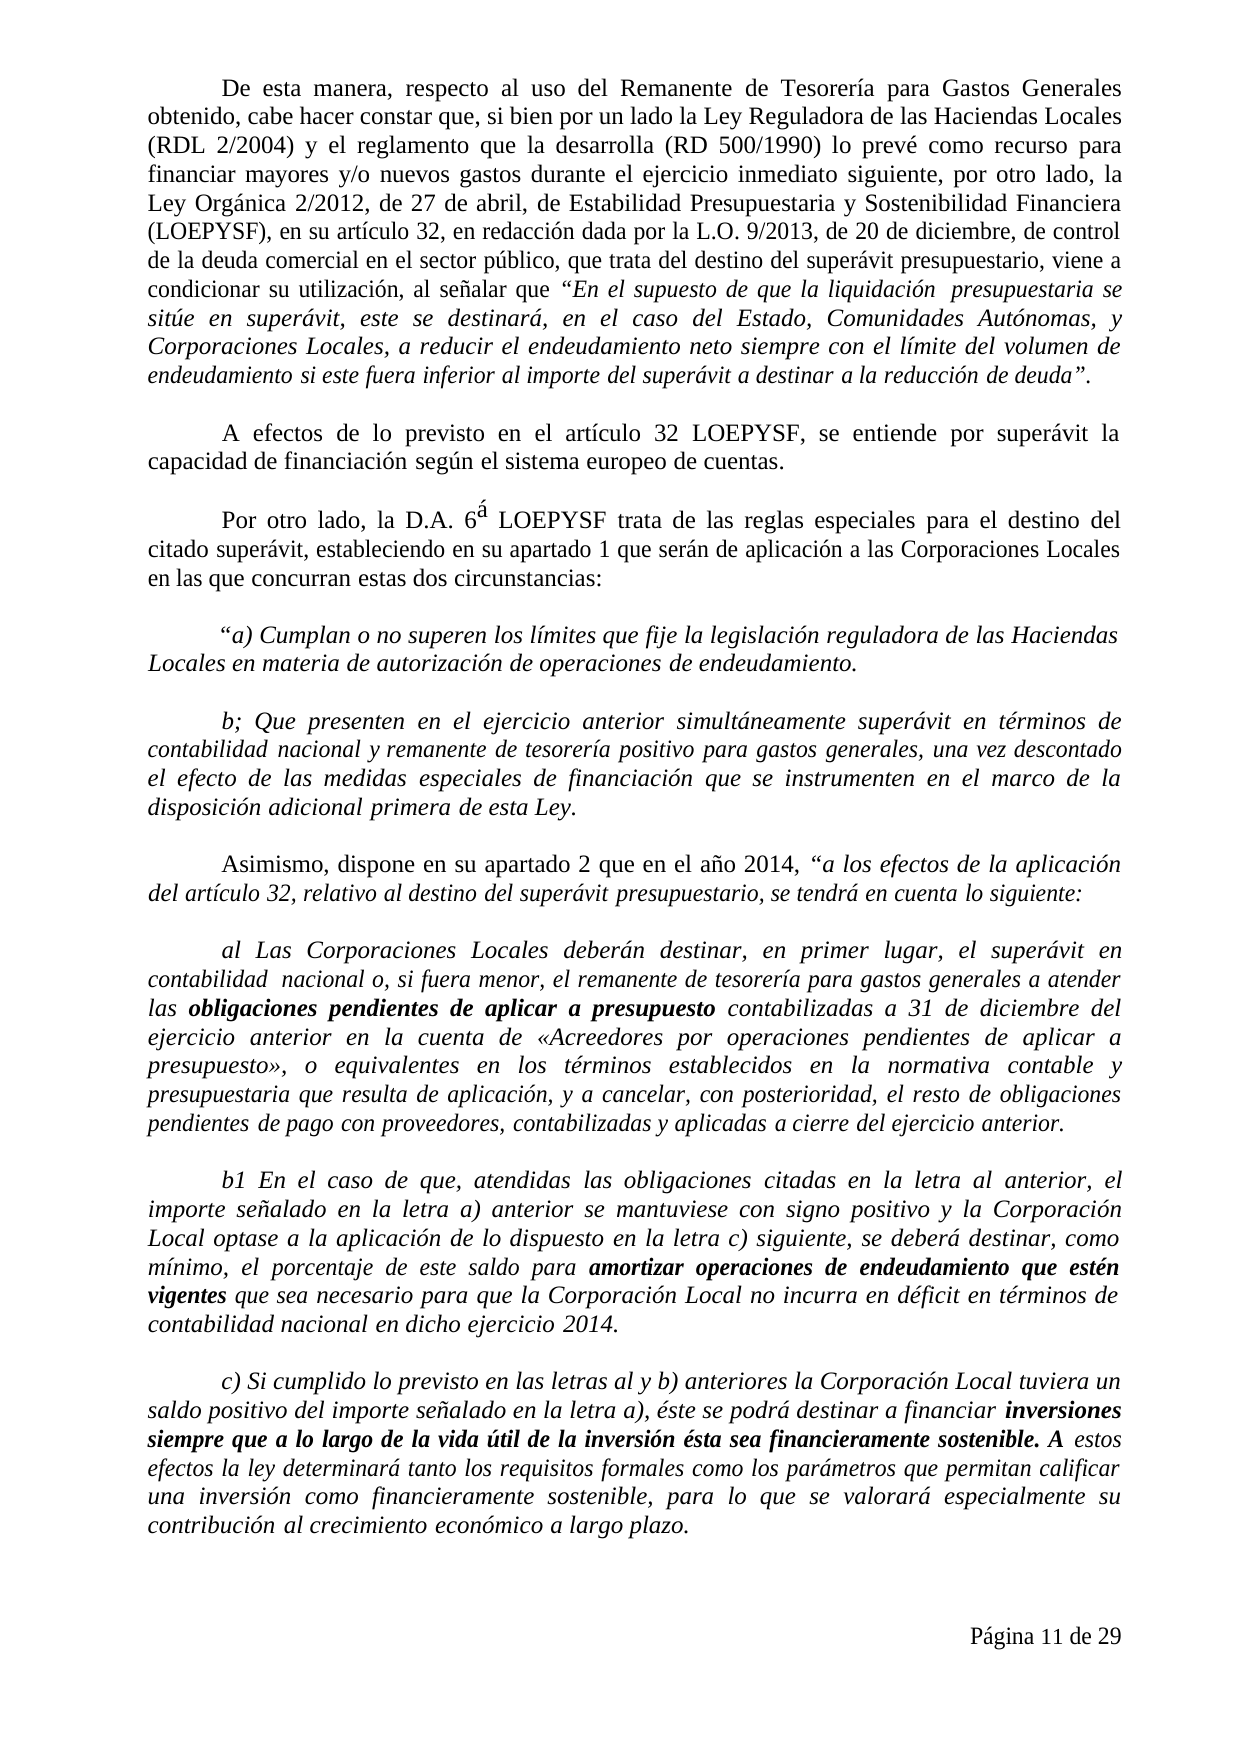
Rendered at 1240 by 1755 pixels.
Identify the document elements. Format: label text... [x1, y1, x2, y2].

text Asimismo, dispone en su apartado 2 que en el año 2014, “a los efectos de la aplicación del artículo 32, relativo al destino del superávit presupuestario, se tendrá en cuenta lo siguiente: [148, 849, 1122, 907]
text Por otro lado, la D.A. 6á LOEPYSF trata de las reglas especiales para el destino del citado superávit, estableciendo en su apartado 1 que serán de aplicación a las Corporaciones Locales en las que concurran estas dos circunstancias: [148, 494, 1122, 592]
text b1 En el caso de que, atendidas las obligaciones citadas en la letra al anterior, el importe señalado en la letra a) anterior se mantuviese con signo positivo y la Corporación Local optase a la aplicación de lo dispuesto en la letra c) siguiente, se deberá destinar, como mínimo, el porcentaje de este saldo para amortizar operaciones de endeudamiento que estén vigentes que sea necesario para que la Corporación Local no incurra en déficit en términos de contabilidad nacional en dicho ejercicio 2014. [148, 1165, 1122, 1338]
text b; Que presenten en el ejercicio anterior simultáneamente superávit en términos de contabilidad nacional y remanente de tesorería positivo para gastos generales, una vez descontado el efecto de las medidas especiales de financiación que se instrumenten en el marco de la disposición adicional primera de esta Ley. [147, 706, 1122, 821]
text “a) Cumplan o no superen los límites que fije la legislación reguladora de las Haciendas Locales en materia de autorización de operaciones de endeudamiento. [148, 620, 1120, 677]
text al Las Corporaciones Locales deberán destinar, en primer lugar, el superávit en contabilidad nacional o, si fuera menor, el remanente de tesorería para gastos generales a atender las obligaciones pendientes de aplicar a presupuesto contabilizadas a 31 de diciembre del ejercicio anterior en la cuenta de «Acreedores por operaciones pendientes de aplicar a presupuesto», o equivalentes en los términos establecidos en la normativa contable y presupuestaria que resulta de aplicación, y a cancelar, con posterioridad, el resto de obligaciones pendientes de pago con proveedores, contabilizadas y aplicadas a cierre del ejercicio anterior. [148, 935, 1122, 1137]
text De esta manera, respecto al uso del Remanente de Tesorería para Gastos Generales obtenido, cabe hacer constar que, si bien por un lado la Ley Reguladora de las Haciendas Locales (RDL 2/2004) y el reglamento que la desarrolla (RD 500/1990) lo prevé como recurso para financiar mayores y/o nuevos gastos durante el ejercicio inmediato siguiente, por otro lado, la Ley Orgánica 2/2012, de 27 de abril, de Estabilidad Presupuestaria y Sostenibilidad Financiera (LOEPYSF), en su artículo 32, en redacción dada por la L.O. 9/2013, de 20 de diciembre, de control de la deuda comercial en el sector público, que trata del destino del superávit presupuestario, viene a condicionar su utilización, al señalar que “En el supuesto de que la liquidación presupuestaria se sitúe en superávit, este se destinará, en el caso del Estado, Comunidades Autónomas, y Corporaciones Locales, a reducir el endeudamiento neto siempre con el límite del volumen de endeudamiento si este fuera inferior al importe del superávit a destinar a la reducción de deuda”. [147, 73, 1122, 389]
text A efectos de lo previsto en el artículo 32 LOEPYSF, se entiende por superávit la capacidad de financiación según el sistema europeo de cuentas. [148, 418, 1120, 475]
text c) Si cumplido lo previsto en las letras al y b) anteriores la Corporación Local tuviera un saldo positivo del importe señalado en la letra a), éste se podrá destinar a financiar inversiones siempre que a lo largo de la vida útil de la inversión ésta sea financieramente sostenible. A estos efectos la ley determinará tanto los requisitos formales como los parámetros que permitan calificar una inversión como financieramente sostenible, para lo que se valorará especialmente su contribución al crecimiento económico a largo plazo. [147, 1366, 1122, 1539]
